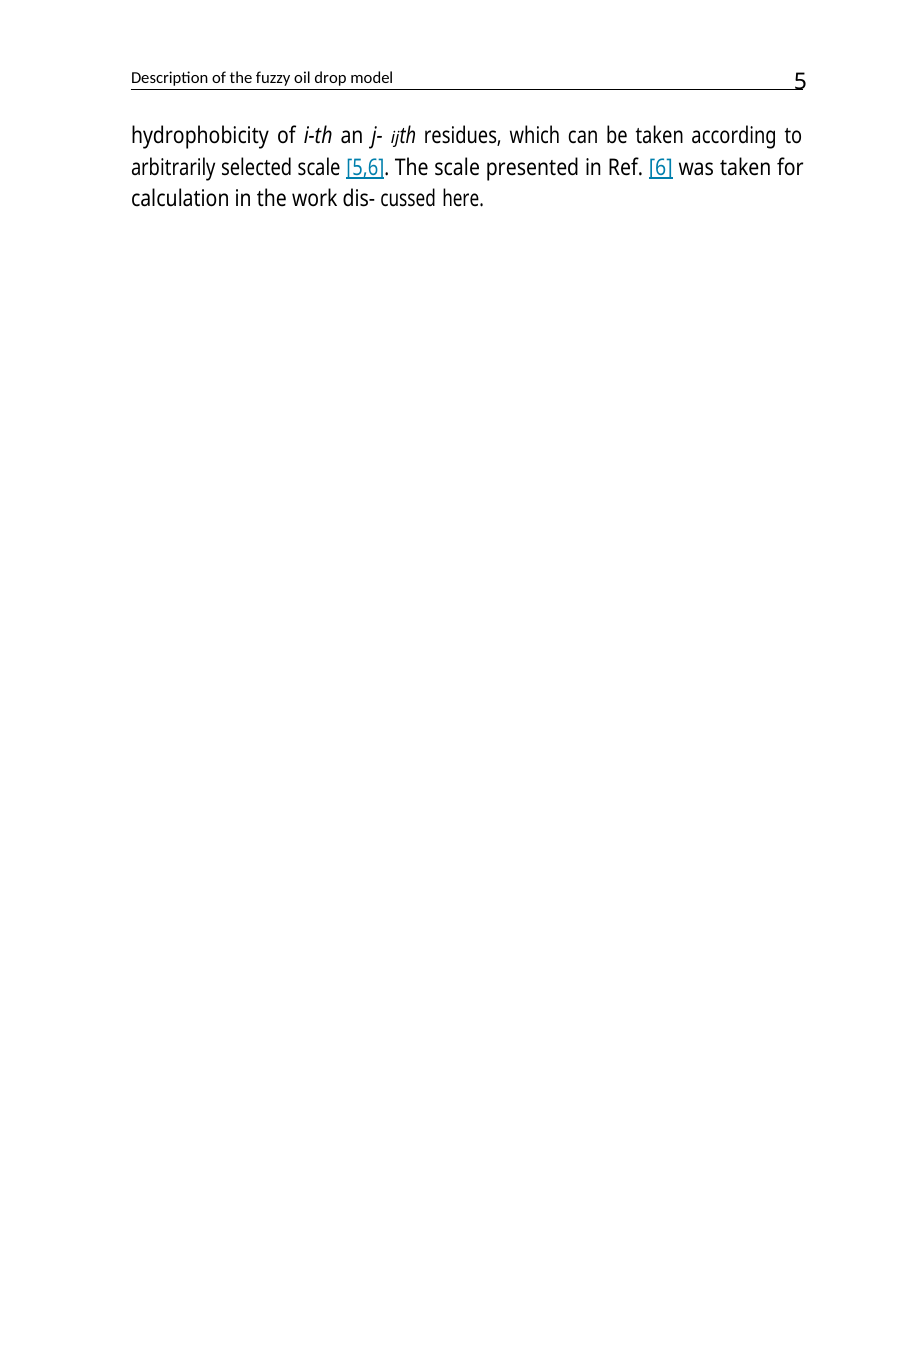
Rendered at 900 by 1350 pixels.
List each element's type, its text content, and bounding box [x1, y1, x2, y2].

text density in particular point (position of effective atom of i-th residue) which collects the hydrophobic interaction in distance dependent form as given in the formula with the cutoff distance (c) assumed according to original work 9Å [4]. The denominator Ho (sum of all Ho) makes the value in normalized form. Hr and Hr express the intrinsic hydrophobicity of i-th an j- ijth residues, which can be taken according to arbitrarily selected scale [5,6]. The scale presented in Ref. [6] was taken for calculation in the work dis- cussed here. [131, 119, 803, 213]
